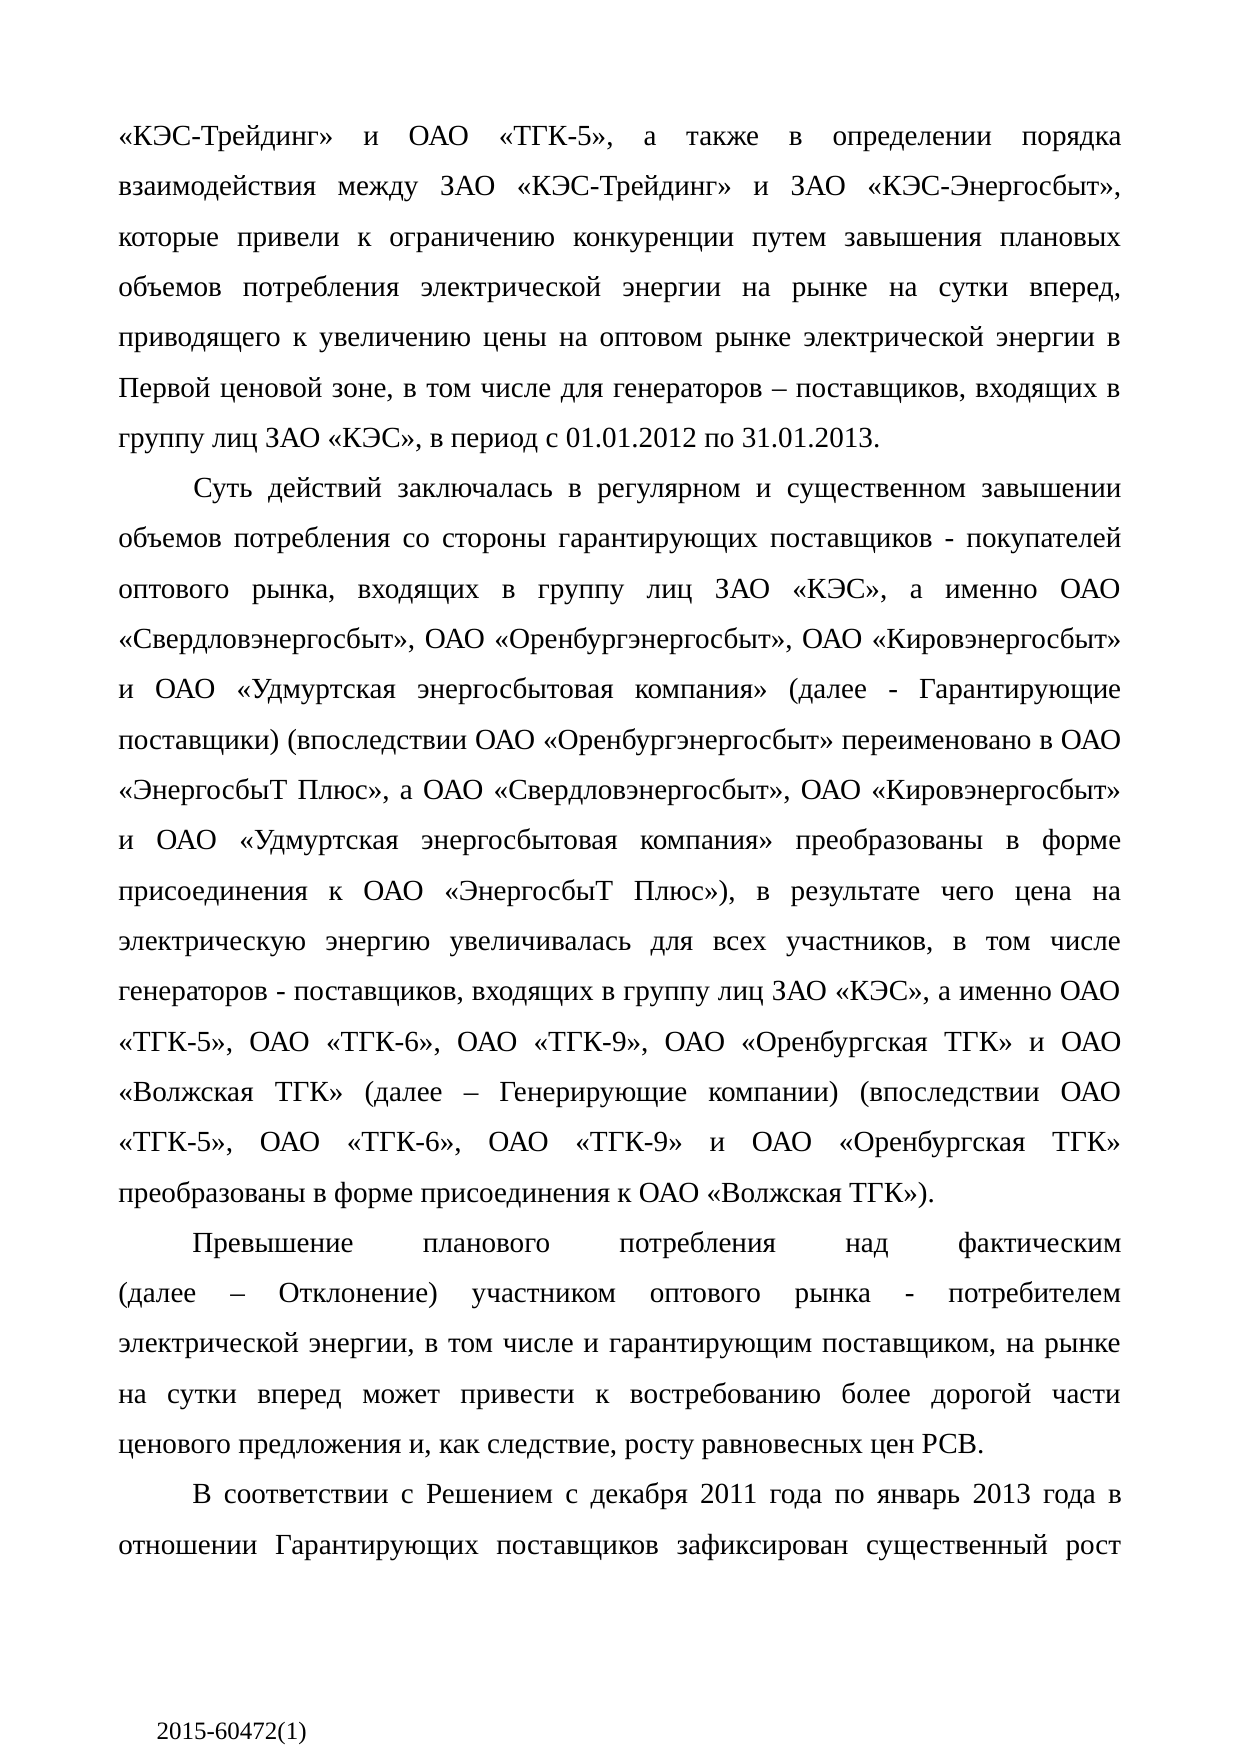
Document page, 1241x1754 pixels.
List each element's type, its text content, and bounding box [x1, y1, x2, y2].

text Превышение планового потребления над фактическим (далее – Отклонение) участником оптового рынка - потребителем электрической энергии, в том числе и гарантирующим поставщиком, на рынке на сутки вперед может привести к востребованию более дорогой части ценового предложения и, как следствие, росту равновесных цен РСВ. [118, 1225, 1122, 1460]
text В соответствии с Решением с декабря 2011 года по январь 2013 года в отношении Гарантирующих поставщиков зафиксирован существенный рост [118, 1477, 1122, 1560]
text «КЭС-Трейдинг» и ОАО «ТГК-5», а также в определении порядка взаимодействия между ЗАО «КЭС-Трейдинг» и ЗАО «КЭС-Энергосбыт», которые привели к ограничению конкуренции путем завышения плановых объемов потребления электрической энергии на рынке на сутки вперед, приводящего к увеличению цены на оптовом рынке электрической энергии в Первой ценовой зоне, в том числе для генераторов – поставщиков, входящих в группу лиц ЗАО «КЭС», в период с 01.01.2012 по 31.01.2013. [118, 118, 1122, 453]
text Суть действий заключалась в регулярном и существенном завышении объемов потребления со стороны гарантирующих поставщиков - покупателей оптового рынка, входящих в группу лиц ЗАО «КЭС», а именно ОАО «Свердловэнергосбыт», ОАО «Оренбургэнергосбыт», ОАО «Кировэнергосбыт» и ОАО «Удмуртская энергосбытовая компания» (далее - Гарантирующие поставщики) (впоследствии ОАО «Оренбургэнергосбыт» переименовано в ОАО «ЭнергосбыТ Плюс», а ОАО «Свердловэнергосбыт», ОАО «Кировэнергосбыт» и ОАО «Удмуртская энергосбытовая компания» преобразованы в форме присоединения к ОАО «ЭнергосбыТ Плюс»), в результате чего цена на электрическую энергию увеличивалась для всех участников, в том числе генераторов - поставщиков, входящих в группу лиц ЗАО «КЭС», а именно ОАО «ТГК-5», ОАО «ТГК-6», ОАО «ТГК-9», ОАО «Оренбургская ТГК» и ОАО «Волжская ТГК» (далее – Генерирующие компании) (впоследствии ОАО «ТГК-5», ОАО «ТГК-6», ОАО «ТГК-9» и ОАО «Оренбургская ТГК» преобразованы в форме присоединения к ОАО «Волжская ТГК»). [118, 470, 1122, 1208]
